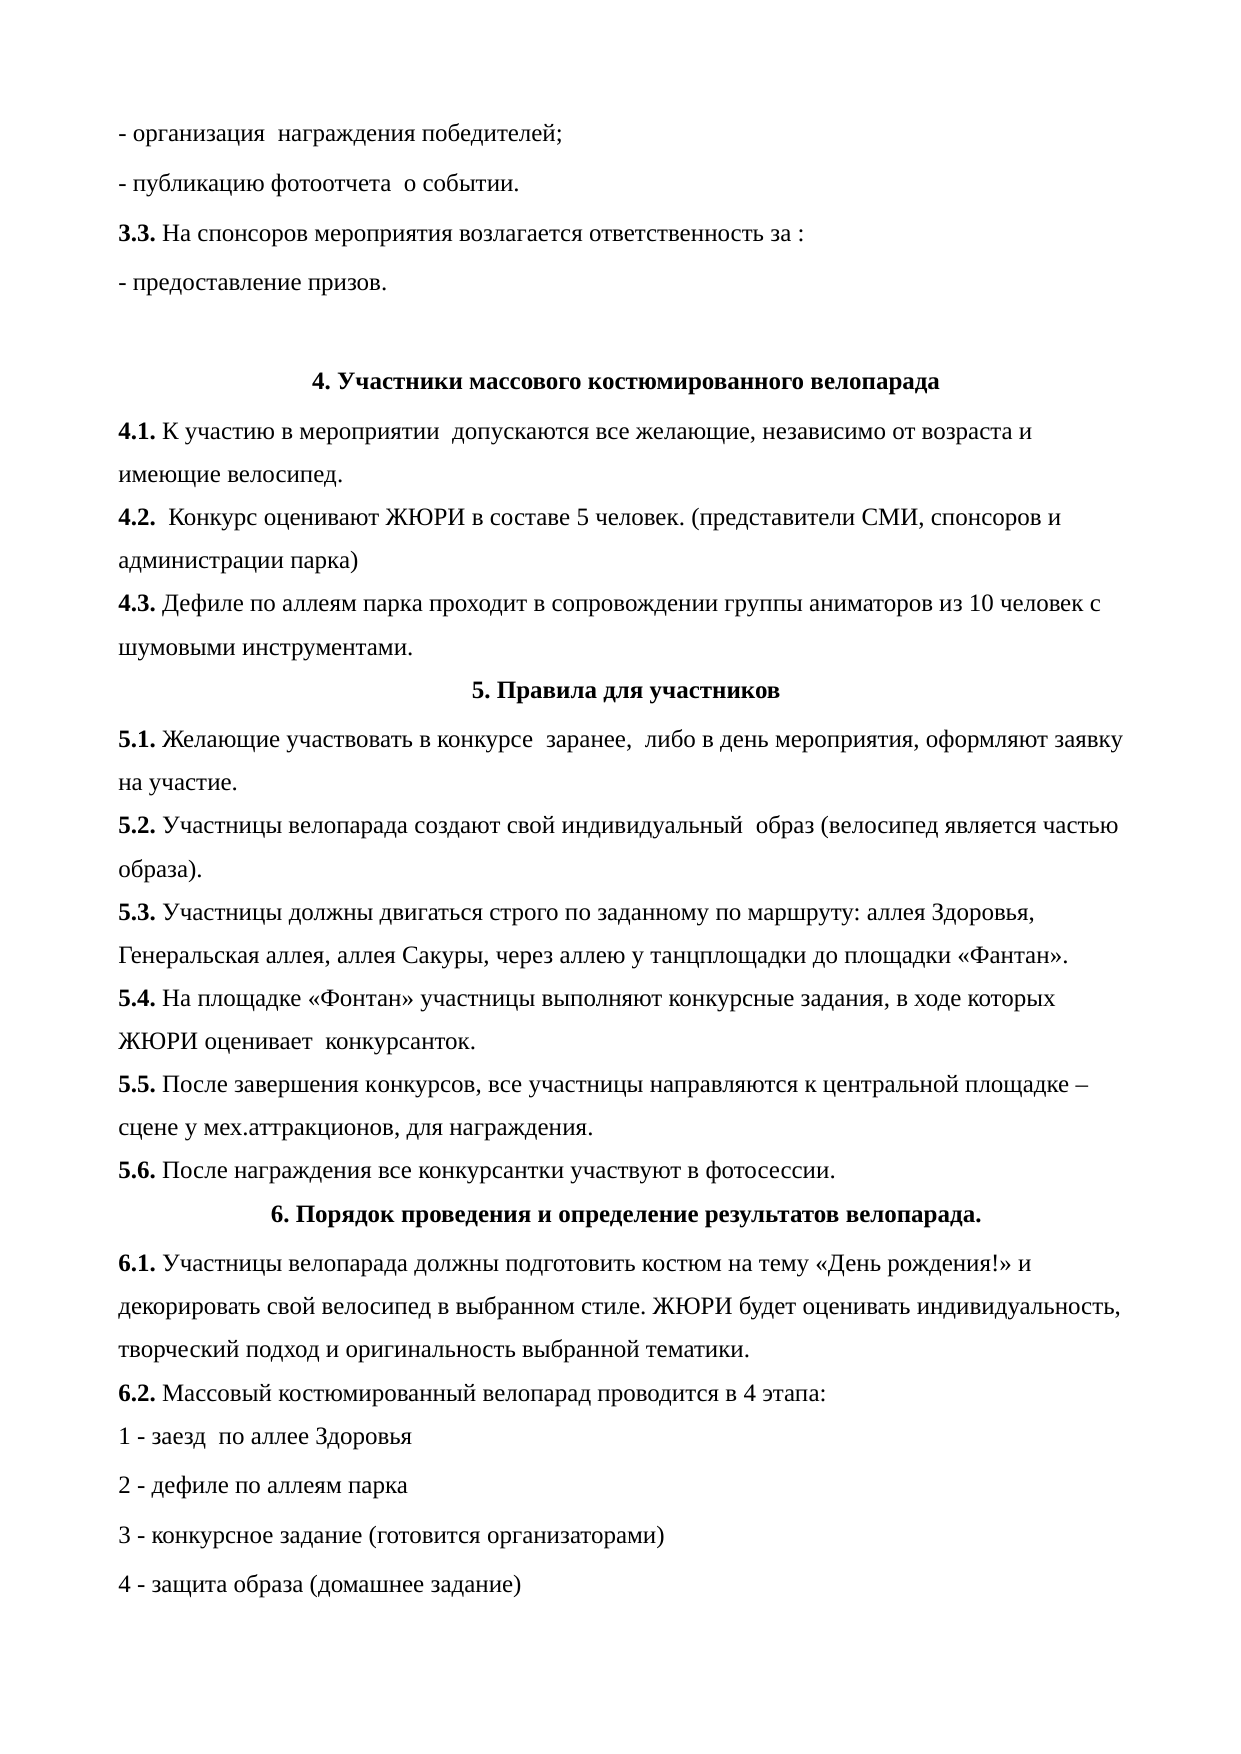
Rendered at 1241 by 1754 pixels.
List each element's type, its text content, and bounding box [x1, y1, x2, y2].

text 5.6. После награждения все конкурсантки участвуют в фотосессии. [118, 1156, 1134, 1184]
text - публикацию фотоотчета о событии. [118, 168, 1134, 197]
text 3.3. На спонсоров мероприятия возлагается ответственность за : [118, 218, 1134, 246]
text 6.1. Участницы велопарада должны подготовить костюм на тему «День рождения!» и декорировать свой велосипед в выбранном стиле. ЖЮРИ будет оценивать индивидуальность, творческий подход и оригинальность выбранной тематики. [118, 1248, 1134, 1363]
text 5.1. Желающие участвовать в конкурсе заранее, либо в день мероприятия, оформляют заявку на участие. [118, 724, 1134, 796]
text 2 - дефиле по аллеям парка [118, 1470, 1134, 1499]
text 5.5. После завершения конкурсов, все участницы направляются к центральной площадке – сцене у мех.аттракционов, для награждения. [118, 1069, 1134, 1141]
text 4.2. Конкурс оценивают ЖЮРИ в составе 5 человек. (представители СМИ, спонсоров и администрации парка) [118, 502, 1134, 574]
text - организация награждения победителей; [118, 118, 1134, 147]
text - предоставление призов. [118, 267, 1134, 296]
text 4.1. К участию в мероприятии допускаются все желающие, независимо от возраста и имеющие велосипед. [118, 416, 1134, 488]
text 4 - защита образа (домашнее задание) [118, 1569, 1134, 1598]
text 1 - заезд по аллее Здоровья [118, 1421, 1134, 1449]
text 3 - конкурсное задание (готовится организаторами) [118, 1520, 1134, 1549]
text 6. Порядок проведения и определение результатов велопарада. [118, 1199, 1134, 1227]
text 5.4. На площадке «Фонтан» участницы выполняют конкурсные задания, в ходе которых ЖЮРИ оценивает конкурсанток. [118, 983, 1134, 1055]
text 5.2. Участницы велопарада создают свой индивидуальный образ (велосипед является частью образа). [118, 811, 1134, 882]
text 4. Участники массового костюмированного велопарада [118, 366, 1134, 395]
text 6.2. Массовый костюмированный велопарад проводится в 4 этапа: [118, 1378, 1134, 1406]
text 5. Правила для участников [118, 675, 1134, 703]
text 5.3. Участницы должны двигаться строго по заданному по маршруту: аллея Здоровья, Генеральская аллея, аллея Сакуры, через аллею у танцплощадки до площадки «Фантан». [118, 897, 1134, 969]
text 4.3. Дефиле по аллеям парка проходит в сопровождении группы аниматоров из 10 человек с шумовыми инструментами. [118, 588, 1134, 660]
